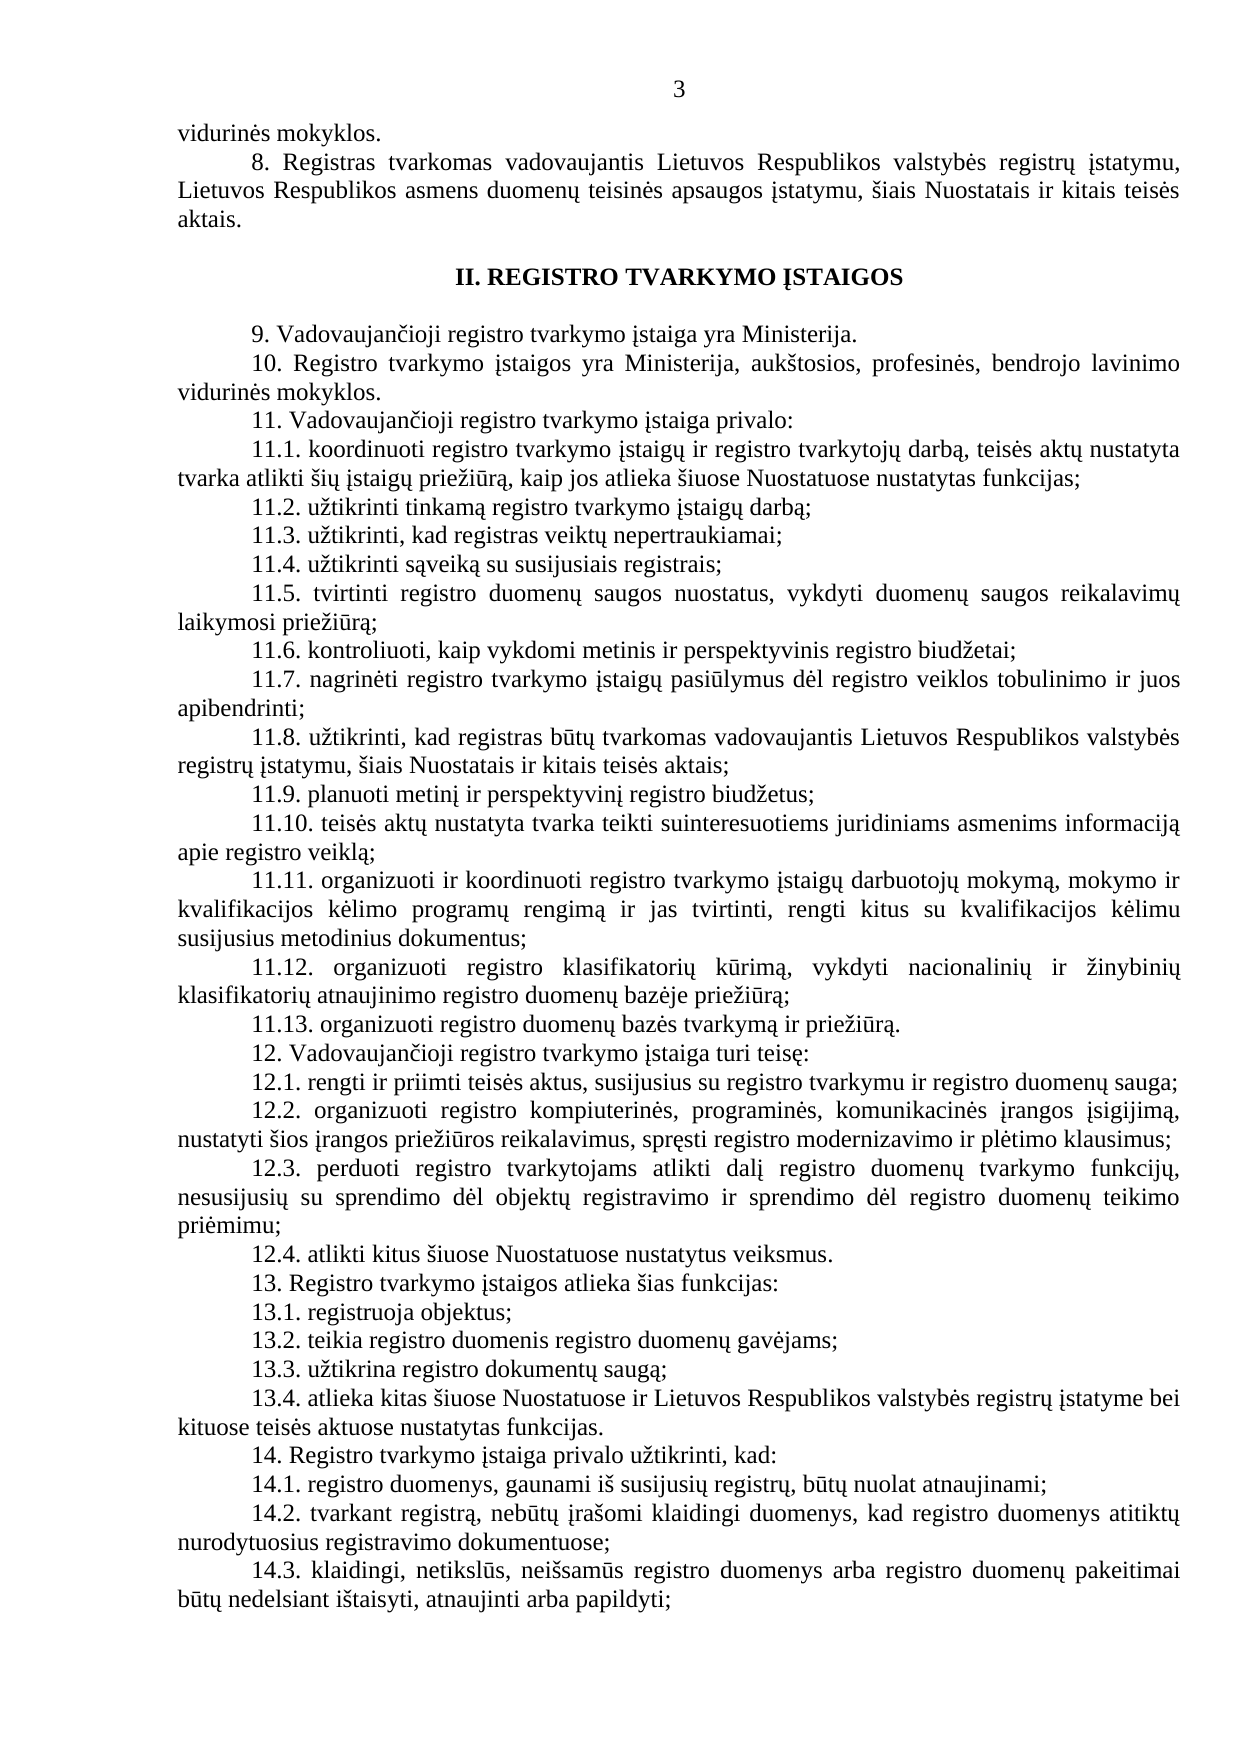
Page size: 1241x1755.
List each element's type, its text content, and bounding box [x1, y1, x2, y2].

text 12.1. rengti ir priimti teisės aktus, susijusius su registro tvarkymu ir registro duomenų sauga; [177, 1067, 1181, 1096]
text 14.3. klaidingi, netikslūs, neišsamūs registro duomenys arba registro duomenų pakeitimai būtų nedelsiant ištaisyti, atnaujinti arba papildyti; [177, 1556, 1181, 1613]
text 14. Registro tvarkymo įstaiga privalo užtikrinti, kad: [177, 1441, 1181, 1469]
text 8. Registras tvarkomas vadovaujantis Lietuvos Respublikos valstybės registrų įstatymu, Lietuvos Respublikos asmens duomenų teisinės apsaugos įstatymu, šiais Nuostatais ir kitais teisės aktais. [177, 147, 1181, 233]
text 11.1. koordinuoti registro tvarkymo įstaigų ir registro tvarkytojų darbą, teisės aktų nustatyta tvarka atlikti šių įstaigų priežiūrą, kaip jos atlieka šiuose Nuostatuose nustatytas funkcijas; [177, 434, 1181, 492]
text 11.13. organizuoti registro duomenų bazės tvarkymą ir priežiūrą. [177, 1009, 1181, 1038]
text 12.2. organizuoti registro kompiuterinės, programinės, komunikacinės įrangos įsigijimą, nustatyti šios įrangos priežiūros reikalavimus, spręsti registro modernizavimo ir plėtimo klausimus; [177, 1096, 1181, 1153]
text 11.8. užtikrinti, kad registras būtų tvarkomas vadovaujantis Lietuvos Respublikos valstybės registrų įstatymu, šiais Nuostatais ir kitais teisės aktais; [177, 722, 1181, 779]
text 11.7. nagrinėti registro tvarkymo įstaigų pasiūlymus dėl registro veiklos tobulinimo ir juos apibendrinti; [177, 664, 1181, 722]
text 12. Vadovaujančioji registro tvarkymo įstaiga turi teisę: [177, 1038, 1181, 1067]
text 11.4. užtikrinti sąveiką su susijusiais registrais; [177, 549, 1181, 578]
text 13. Registro tvarkymo įstaigos atlieka šias funkcijas: [177, 1268, 1181, 1297]
text 13.2. teikia registro duomenis registro duomenų gavėjams; [177, 1326, 1181, 1354]
text II. REGISTRO TVARKYMO ĮSTAIGOS [177, 262, 1181, 291]
text 11.12. organizuoti registro klasifikatorių kūrimą, vykdyti nacionalinių ir žinybinių klasifikatorių atnaujinimo registro duomenų bazėje priežiūrą; [177, 952, 1181, 1009]
text 12.4. atlikti kitus šiuose Nuostatuose nustatytus veiksmus. [177, 1239, 1181, 1268]
text 11.6. kontroliuoti, kaip vykdomi metinis ir perspektyvinis registro biudžetai; [177, 636, 1181, 664]
text 13.1. registruoja objektus; [177, 1297, 1181, 1326]
text 11. Vadovaujančioji registro tvarkymo įstaiga privalo: [177, 406, 1181, 434]
text 9. Vadovaujančioji registro tvarkymo įstaiga yra Ministerija. [177, 319, 1181, 348]
text 11.9. planuoti metinį ir perspektyvinį registro biudžetus; [177, 779, 1181, 808]
text 14.1. registro duomenys, gaunami iš susijusių registrų, būtų nuolat atnaujinami; [177, 1469, 1181, 1498]
text 10. Registro tvarkymo įstaigos yra Ministerija, aukštosios, profesinės, bendrojo lavinimo vidurinės mokyklos. [177, 348, 1181, 406]
text 11.5. tvirtinti registro duomenų saugos nuostatus, vykdyti duomenų saugos reikalavimų laikymosi priežiūrą; [177, 578, 1181, 636]
text 13.3. užtikrina registro dokumentų saugą; [177, 1354, 1181, 1383]
text 14.2. tvarkant registrą, nebūtų įrašomi klaidingi duomenys, kad registro duomenys atitiktų nurodytuosius registravimo dokumentuose; [177, 1498, 1181, 1556]
text vidurinės mokyklos. [177, 118, 1181, 147]
text 11.11. organizuoti ir koordinuoti registro tvarkymo įstaigų darbuotojų mokymą, mokymo ir kvalifikacijos kėlimo programų rengimą ir jas tvirtinti, rengti kitus su kvalifikacijos kėlimu susijusius metodinius dokumentus; [177, 866, 1181, 952]
text 13.4. atlieka kitas šiuose Nuostatuose ir Lietuvos Respublikos valstybės registrų įstatyme bei kituose teisės aktuose nustatytas funkcijas. [177, 1383, 1181, 1441]
text 11.2. užtikrinti tinkamą registro tvarkymo įstaigų darbą; [177, 492, 1181, 521]
text 11.3. užtikrinti, kad registras veiktų nepertraukiamai; [177, 521, 1181, 549]
text 12.3. perduoti registro tvarkytojams atlikti dalį registro duomenų tvarkymo funkcijų, nesusijusių su sprendimo dėl objektų registravimo ir sprendimo dėl registro duomenų teikimo priėmimu; [177, 1153, 1181, 1239]
text 11.10. teisės aktų nustatyta tvarka teikti suinteresuotiems juridiniams asmenims informaciją apie registro veiklą; [177, 808, 1181, 866]
